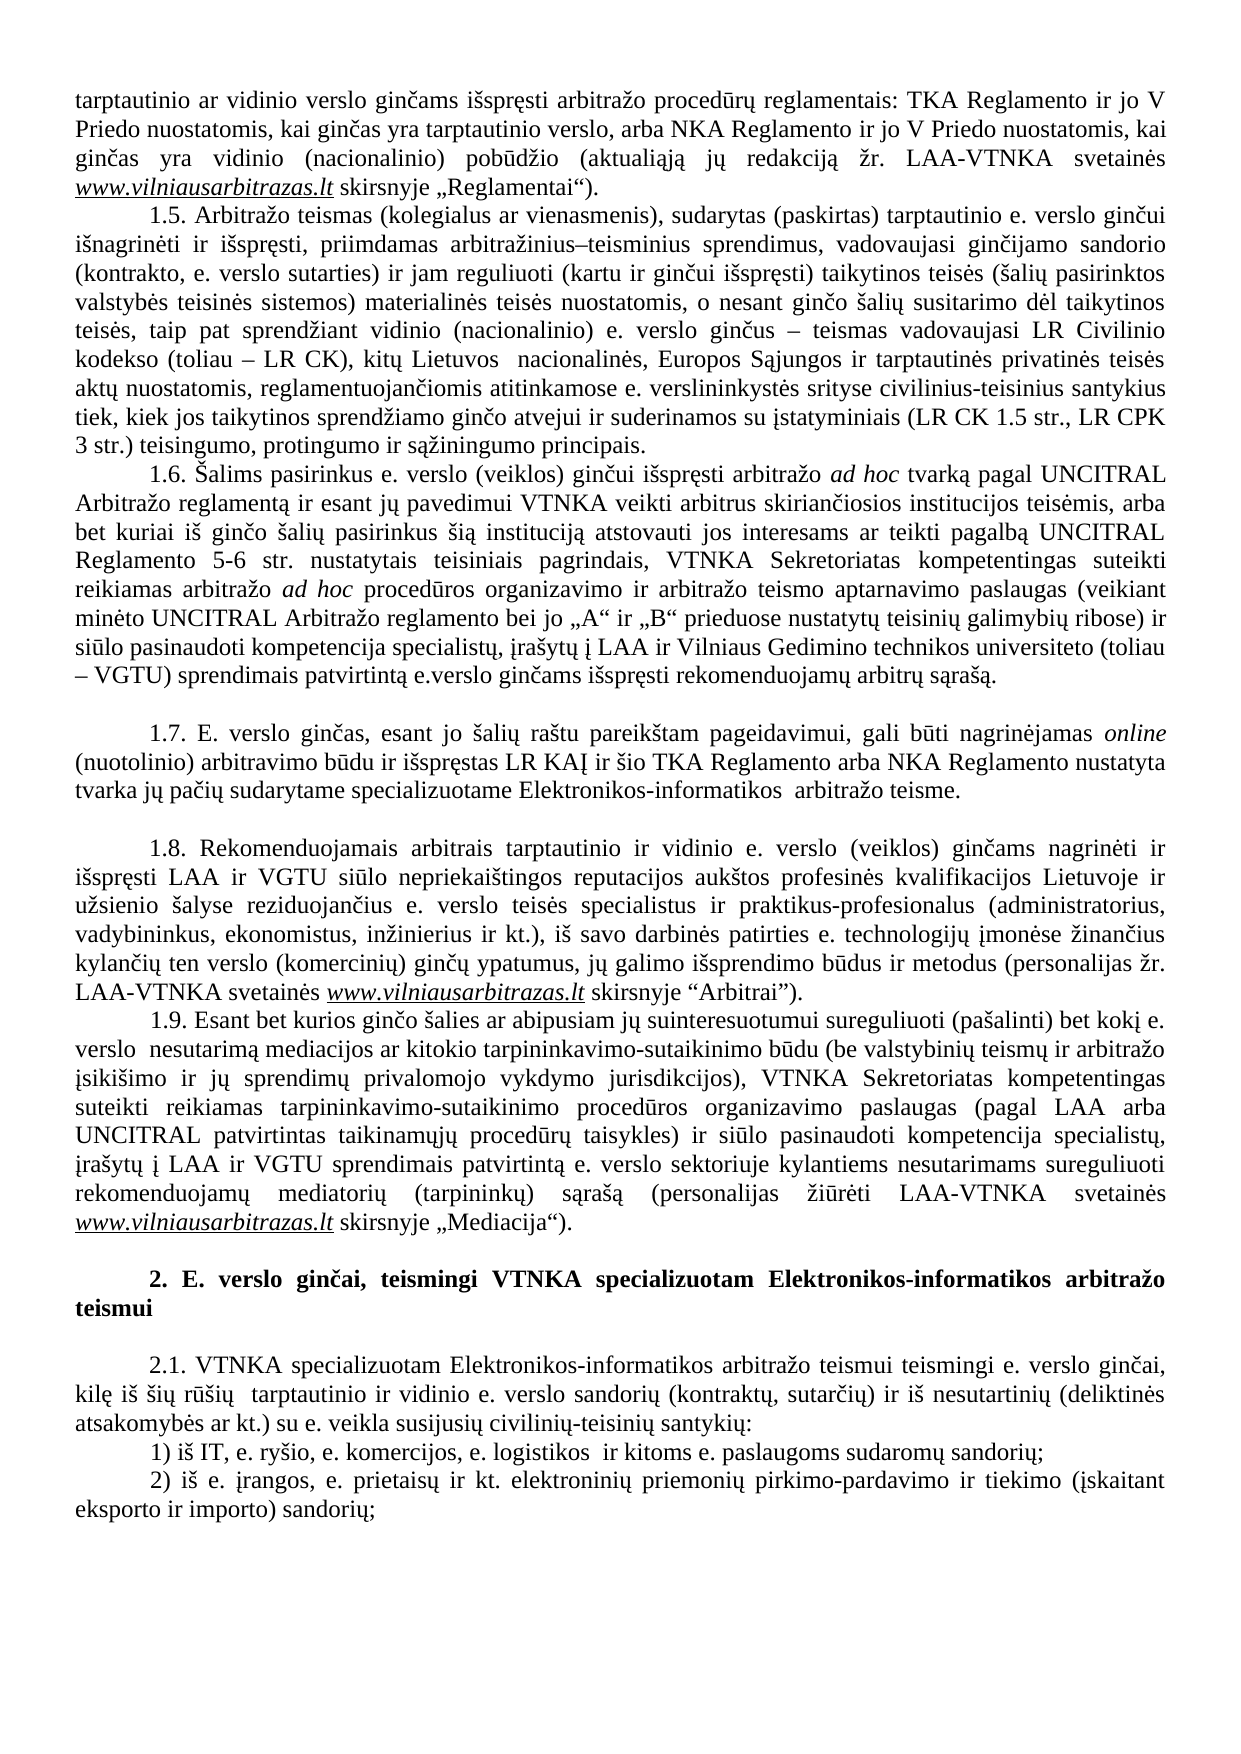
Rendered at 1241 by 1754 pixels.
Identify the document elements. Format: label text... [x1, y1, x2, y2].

text 2. E. verslo ginčai, teismingi VTNKA specializuotam Elektronikos-informatikos arbitražo teismui [75, 1264, 1167, 1322]
text 1) iš IT, e. ryšio, e. komercijos, e. logistikos ir kitoms e. paslaugoms sudaromų sandorių; [75, 1437, 1167, 1465]
text 1.6. Šalims pasirinkus e. verslo (veiklos) ginčui išspręsti arbitražo ad hoc tvarką pagal UNCITRAL Arbitražo reglamentą ir esant jų pavedimui VTNKA veikti arbitrus skiriančiosios institucijos teisėmis, arba bet kuriai iš ginčo šalių pasirinkus šią instituciją atstovauti jos interesams ar teikti pagalbą UNCITRAL Reglamento 5-6 str. nustatytais teisiniais pagrindais, VTNKA Sekretoriatas kompetentingas suteikti reikiamas arbitražo ad hoc procedūros organizavimo ir arbitražo teismo aptarnavimo paslaugas (veikiant minėto UNCITRAL Arbitražo reglamento bei jo „A“ ir „B“ prieduose nustatytų teisinių galimybių ribose) ir siūlo pasinaudoti kompetencija specialistų, įrašytų į LAA ir Vilniaus Gedimino technikos universiteto (toliau – VGTU) sprendimais patvirtintą e.verslo ginčams išspręsti rekomenduojamų arbitrų sąrašą. [75, 459, 1167, 689]
text 2) iš e. įrangos, e. prietaisų ir kt. elektroninių priemonių pirkimo-pardavimo ir tiekimo (įskaitant eksporto ir importo) sandorių; [75, 1465, 1167, 1523]
text 1.9. Esant bet kurios ginčo šalies ar abipusiam jų suinteresuotumui sureguliuoti (pašalinti) bet kokį e. verslo nesutarimą mediacijos ar kitokio tarpininkavimo-sutaikinimo būdu (be valstybinių teismų ir arbitražo įsikišimo ir jų sprendimų privalomojo vykdymo jurisdikcijos), VTNKA Sekretoriatas kompetentingas suteikti reikiamas tarpininkavimo-sutaikinimo procedūros organizavimo paslaugas (pagal LAA arba UNCITRAL patvirtintas taikinamųjų procedūrų taisykles) ir siūlo pasinaudoti kompetencija specialistų, įrašytų į LAA ir VGTU sprendimais patvirtintą e. verslo sektoriuje kylantiems nesutarimams sureguliuoti rekomenduojamų mediatorių (tarpininkų) sąrašą (personalijas žiūrėti LAA-VTNKA svetainės www.vilniausarbitrazas.lt skirsnyje „Mediacija“). [75, 1005, 1167, 1235]
text 1.5. Arbitražo teismas (kolegialus ar vienasmenis), sudarytas (paskirtas) tarptautinio e. verslo ginčui išnagrinėti ir išspręsti, priimdamas arbitražinius–teisminius sprendimus, vadovaujasi ginčijamo sandorio (kontrakto, e. verslo sutarties) ir jam reguliuoti (kartu ir ginčui išspręsti) taikytinos teisės (šalių pasirinktos valstybės teisinės sistemos) materialinės teisės nuostatomis, o nesant ginčo šalių susitarimo dėl taikytinos teisės, taip pat sprendžiant vidinio (nacionalinio) e. verslo ginčus – teismas vadovaujasi LR Civilinio kodekso (toliau – LR CK), kitų Lietuvos nacionalinės, Europos Sąjungos ir tarptautinės privatinės teisės aktų nuostatomis, reglamentuojančiomis atitinkamose e. verslininkystės srityse civilinius-teisinius santykius tiek, kiek jos taikytinos sprendžiamo ginčo atvejui ir suderinamos su įstatyminiais (LR CK 1.5 str., LR CPK 3 str.) teisingumo, protingumo ir sąžiningumo principais. [75, 200, 1167, 459]
text 1.8. Rekomenduojamais arbitrais tarptautinio ir vidinio e. verslo (veiklos) ginčams nagrinėti ir išspręsti LAA ir VGTU siūlo nepriekaištingos reputacijos aukštos profesinės kvalifikacijos Lietuvoje ir užsienio šalyse reziduojančius e. verslo teisės specialistus ir praktikus-profesionalus (administratorius, vadybininkus, ekonomistus, inžinierius ir kt.), iš savo darbinės patirties e. technologijų įmonėse žinančius kylančių ten verslo (komercinių) ginčų ypatumus, jų galimo išsprendimo būdus ir metodus (personalijas žr. LAA-VTNKA svetainės www.vilniausarbitrazas.lt skirsnyje “Arbitrai”). [75, 833, 1167, 1005]
text 2.1. VTNKA specializuotam Elektronikos-informatikos arbitražo teismui teismingi e. verslo ginčai, kilę iš šių rūšių tarptautinio ir vidinio e. verslo sandorių (kontraktų, sutarčių) ir iš nesutartinių (deliktinės atsakomybės ar kt.) su e. veikla susijusių civilinių-teisinių santykių: [75, 1350, 1167, 1437]
text tarptautinio ar vidinio verslo ginčams išspręsti arbitražo procedūrų reglamentais: TKA Reglamento ir jo V Priedo nuostatomis, kai ginčas yra tarptautinio verslo, arba NKA Reglamento ir jo V Priedo nuostatomis, kai ginčas yra vidinio (nacionalinio) pobūdžio (aktualiąją jų redakciją žr. LAA-VTNKA svetainės www.vilniausarbitrazas.lt skirsnyje „Reglamentai“). [75, 85, 1167, 200]
text 1.7. E. verslo ginčas, esant jo šalių raštu pareikštam pageidavimui, gali būti nagrinėjamas online (nuotolinio) arbitravimo būdu ir išspręstas LR KAĮ ir šio TKA Reglamento arba NKA Reglamento nustatyta tvarka jų pačių sudarytame specializuotame Elektronikos-informatikos arbitražo teisme. [75, 718, 1167, 804]
